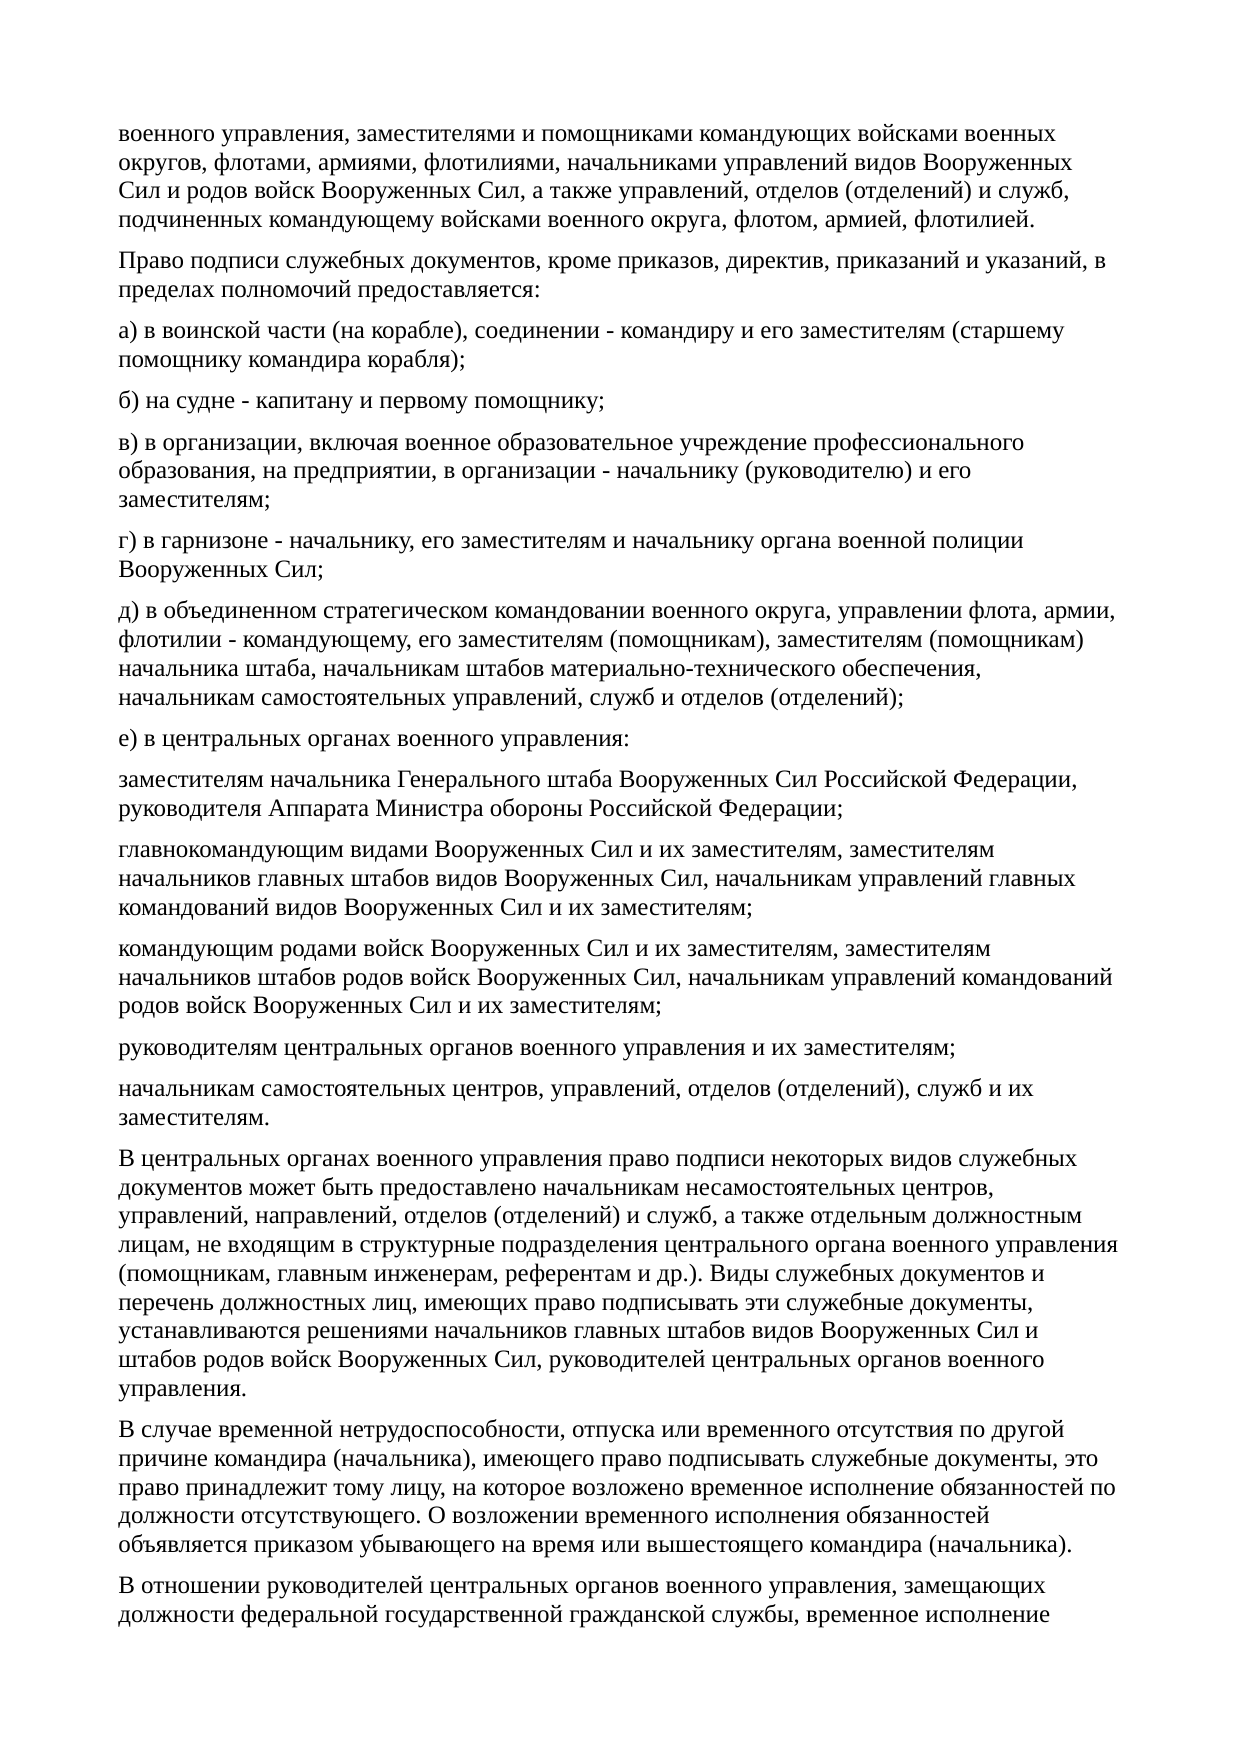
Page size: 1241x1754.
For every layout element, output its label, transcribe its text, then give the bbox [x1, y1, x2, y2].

text руководителям центральных органов военного управления и их заместителям; [118, 1032, 1122, 1061]
text командующим родами войск Вооруженных Сил и их заместителям, заместителям начальников штабов родов войск Вооруженных Сил, начальникам управлений командований родов войск Вооруженных Сил и их заместителям; [118, 933, 1122, 1019]
text В случае временной нетрудоспособности, отпуска или временного отсутствия по другой причине командира (начальника), имеющего право подписывать служебные документы, это право принадлежит тому лицу, на которое возложено временное исполнение обязанностей по должности отсутствующего. О возложении временного исполнения обязанностей объявляется приказом убывающего на время или вышестоящего командира (начальника). [118, 1414, 1122, 1558]
text Право подписи служебных документов, кроме приказов, директив, приказаний и указаний, в пределах полномочий предоставляется: [118, 246, 1122, 303]
text В центральных органах военного управления право подписи некоторых видов служебных документов может быть предоставлено начальникам несамостоятельных центров, управлений, направлений, отделов (отделений) и служб, а также отдельным должностным лицам, не входящим в структурные подразделения центрального органа военного управления (помощникам, главным инженерам, референтам и др.). Виды служебных документов и перечень должностных лиц, имеющих право подписывать эти служебные документы, устанавливаются решениями начальников главных штабов видов Вооруженных Сил и штабов родов войск Вооруженных Сил, руководителей центральных органов военного управления. [118, 1143, 1122, 1402]
text главнокомандующим видами Вооруженных Сил и их заместителям, заместителям начальников главных штабов видов Вооруженных Сил, начальникам управлений главных командований видов Вооруженных Сил и их заместителям; [118, 834, 1122, 921]
text военного управления, заместителями и помощниками командующих войсками военных округов, флотами, армиями, флотилиями, начальниками управлений видов Вооруженных Сил и родов войск Вооруженных Сил, а также управлений, отделов (отделений) и служб, подчиненных командующему войсками военного округа, флотом, армией, флотилией. [118, 118, 1122, 233]
text г) в гарнизоне - начальнику, его заместителям и начальнику органа военной полиции Вооруженных Сил; [118, 526, 1122, 583]
text заместителям начальника Генерального штаба Вооруженных Сил Российской Федерации, руководителя Аппарата Министра обороны Российской Федерации; [118, 764, 1122, 822]
text начальникам самостоятельных центров, управлений, отделов (отделений), служб и их заместителям. [118, 1073, 1122, 1131]
text в) в организации, включая военное образовательное учреждение профессионального образования, на предприятии, в организации - начальнику (руководителю) и его заместителям; [118, 427, 1122, 513]
text В отношении руководителей центральных органов военного управления, замещающих должности федеральной государственной гражданской службы, временное исполнение [118, 1571, 1122, 1628]
text а) в воинской части (на корабле), соединении - командиру и его заместителям (старшему помощнику командира корабля); [118, 316, 1122, 373]
text е) в центральных органах военного управления: [118, 723, 1122, 752]
text д) в объединенном стратегическом командовании военного округа, управлении флота, армии, флотилии - командующему, его заместителям (помощникам), заместителям (помощникам) начальника штаба, начальникам штабов материально-технического обеспечения, начальникам самостоятельных управлений, служб и отделов (отделений); [118, 596, 1122, 711]
text б) на судне - капитану и первому помощнику; [118, 386, 1122, 414]
